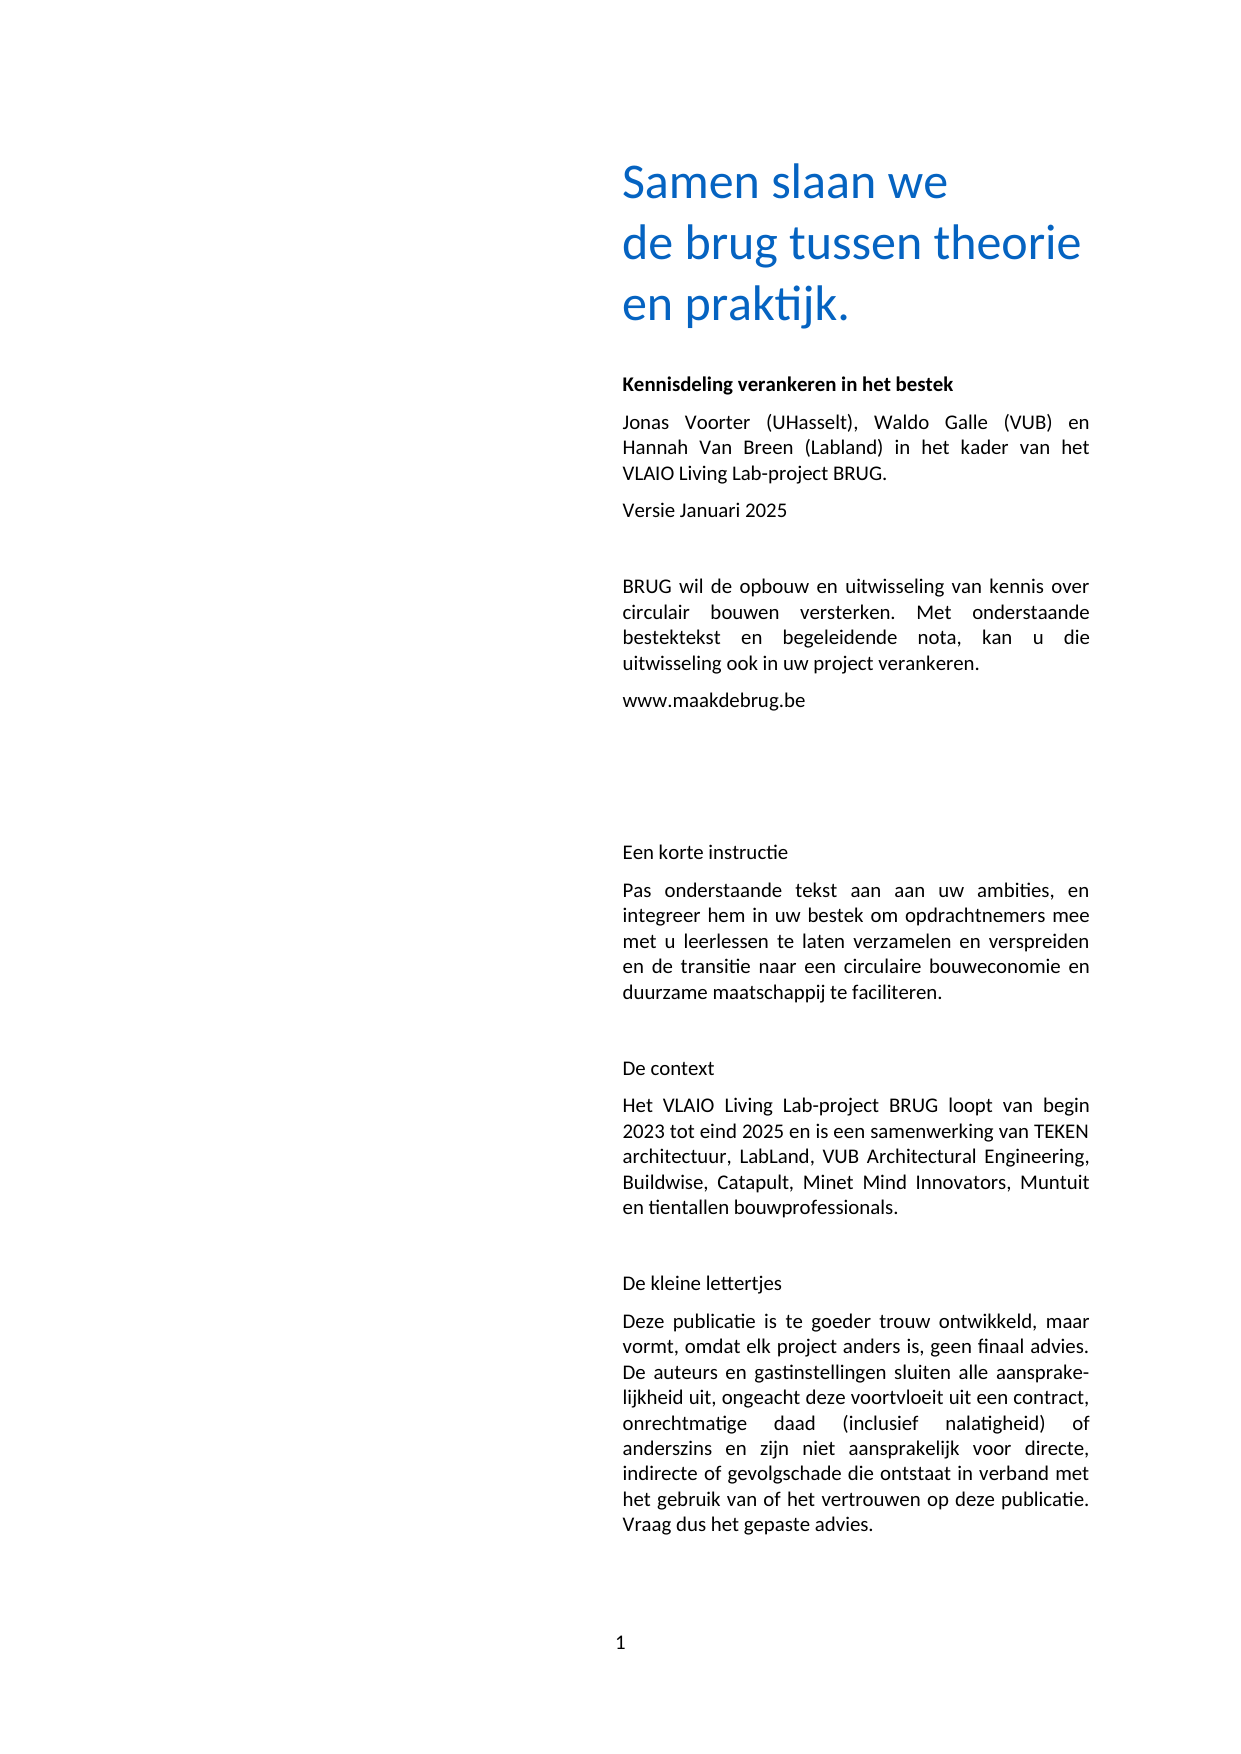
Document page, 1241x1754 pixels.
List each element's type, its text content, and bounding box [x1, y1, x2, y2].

text De context [622, 1055, 1090, 1080]
text Het VLAIO Living Lab-project BRUG loopt van begin 2023 tot eind 2025 en is een samenwerking van TEKEN architectuur, LabLand, VUB Architectural Engineering, Buildwise, Catapult, Minet Mind Innovators, Muntuit en tientallen bouwprofessionals. [622, 1093, 1090, 1220]
text www.maakdebrug.be [622, 688, 1090, 713]
text BRUG wil de opbouw en uitwisseling van kennis over circulair bouwen versterken. Met onderstaande bestektekst en begeleidende nota, kan u die uitwisseling ook in uw project verankeren. [622, 573, 1090, 675]
text Kennisdeling verankeren in het bestek [622, 371, 1090, 396]
text Een korte instructie [622, 839, 1090, 865]
text De kleine lettertjes [622, 1270, 1090, 1296]
text Deze publicatie is te goeder trouw ontwikkeld, maar vormt, omdat elk project anders is, geen finaal advies. De auteurs en gastinstellingen sluiten alle aansprake- lijkheid uit, ongeacht deze voortvloeit uit een contract, onrechtmatige daad (inclusief nalatigheid) of anderszins en zijn niet aansprakelijk voor directe, indirecte of gevolgschade die ontstaat in verband met het gebruik van of het vertrouwen op deze publicatie. Vraag dus het gepaste advies. [622, 1308, 1090, 1537]
text Jonas Voorter (UHasselt), Waldo Galle (VUB) en Hannah Van Breen (Labland) in het kader van het VLAIO Living Lab-project BRUG. [622, 409, 1090, 485]
text Pas onderstaande tekst aan aan uw ambities, en integreer hem in uw bestek om opdrachtnemers mee met u leerlessen te laten verzamelen en verspreiden en de transitie naar een circulaire bouweconomie en duurzame maatschappij te faciliteren. [622, 877, 1090, 1004]
text Samen slaan we de brug tussen theorie en praktijk. [622, 150, 1090, 333]
text Versie Januari 2025 [622, 498, 1090, 523]
